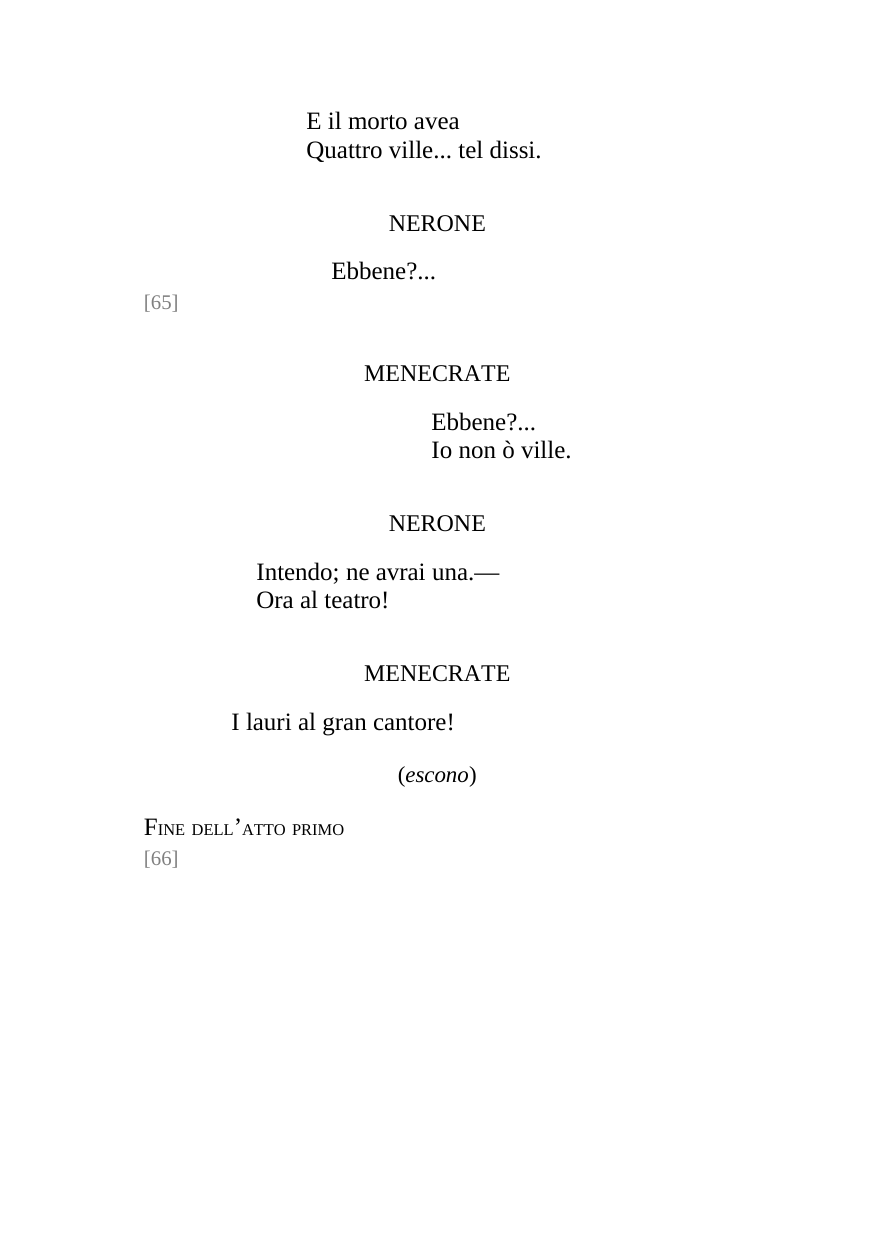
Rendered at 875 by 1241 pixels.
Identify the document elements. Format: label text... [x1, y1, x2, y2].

text Quattro ville... tel dissi. [106, 135, 768, 164]
text Ebbene?... [106, 407, 768, 436]
text NERONE [106, 509, 768, 537]
text Ora al teatro! [106, 586, 768, 614]
text MENECRATE [106, 359, 768, 387]
text [66] [106, 846, 768, 870]
text NERONE [106, 209, 768, 236]
text E il morto avea [106, 106, 768, 135]
text I lauri al gran cantore! [106, 707, 768, 736]
text Ebbene?... [106, 256, 768, 285]
text Intendo; ne avrai una.— [106, 557, 768, 586]
text MENECRATE [106, 659, 768, 687]
text Fine dell’atto primo [106, 812, 768, 841]
text Io non ò ville. [106, 436, 768, 464]
text (escono) [106, 761, 768, 787]
text [65] [106, 290, 768, 314]
